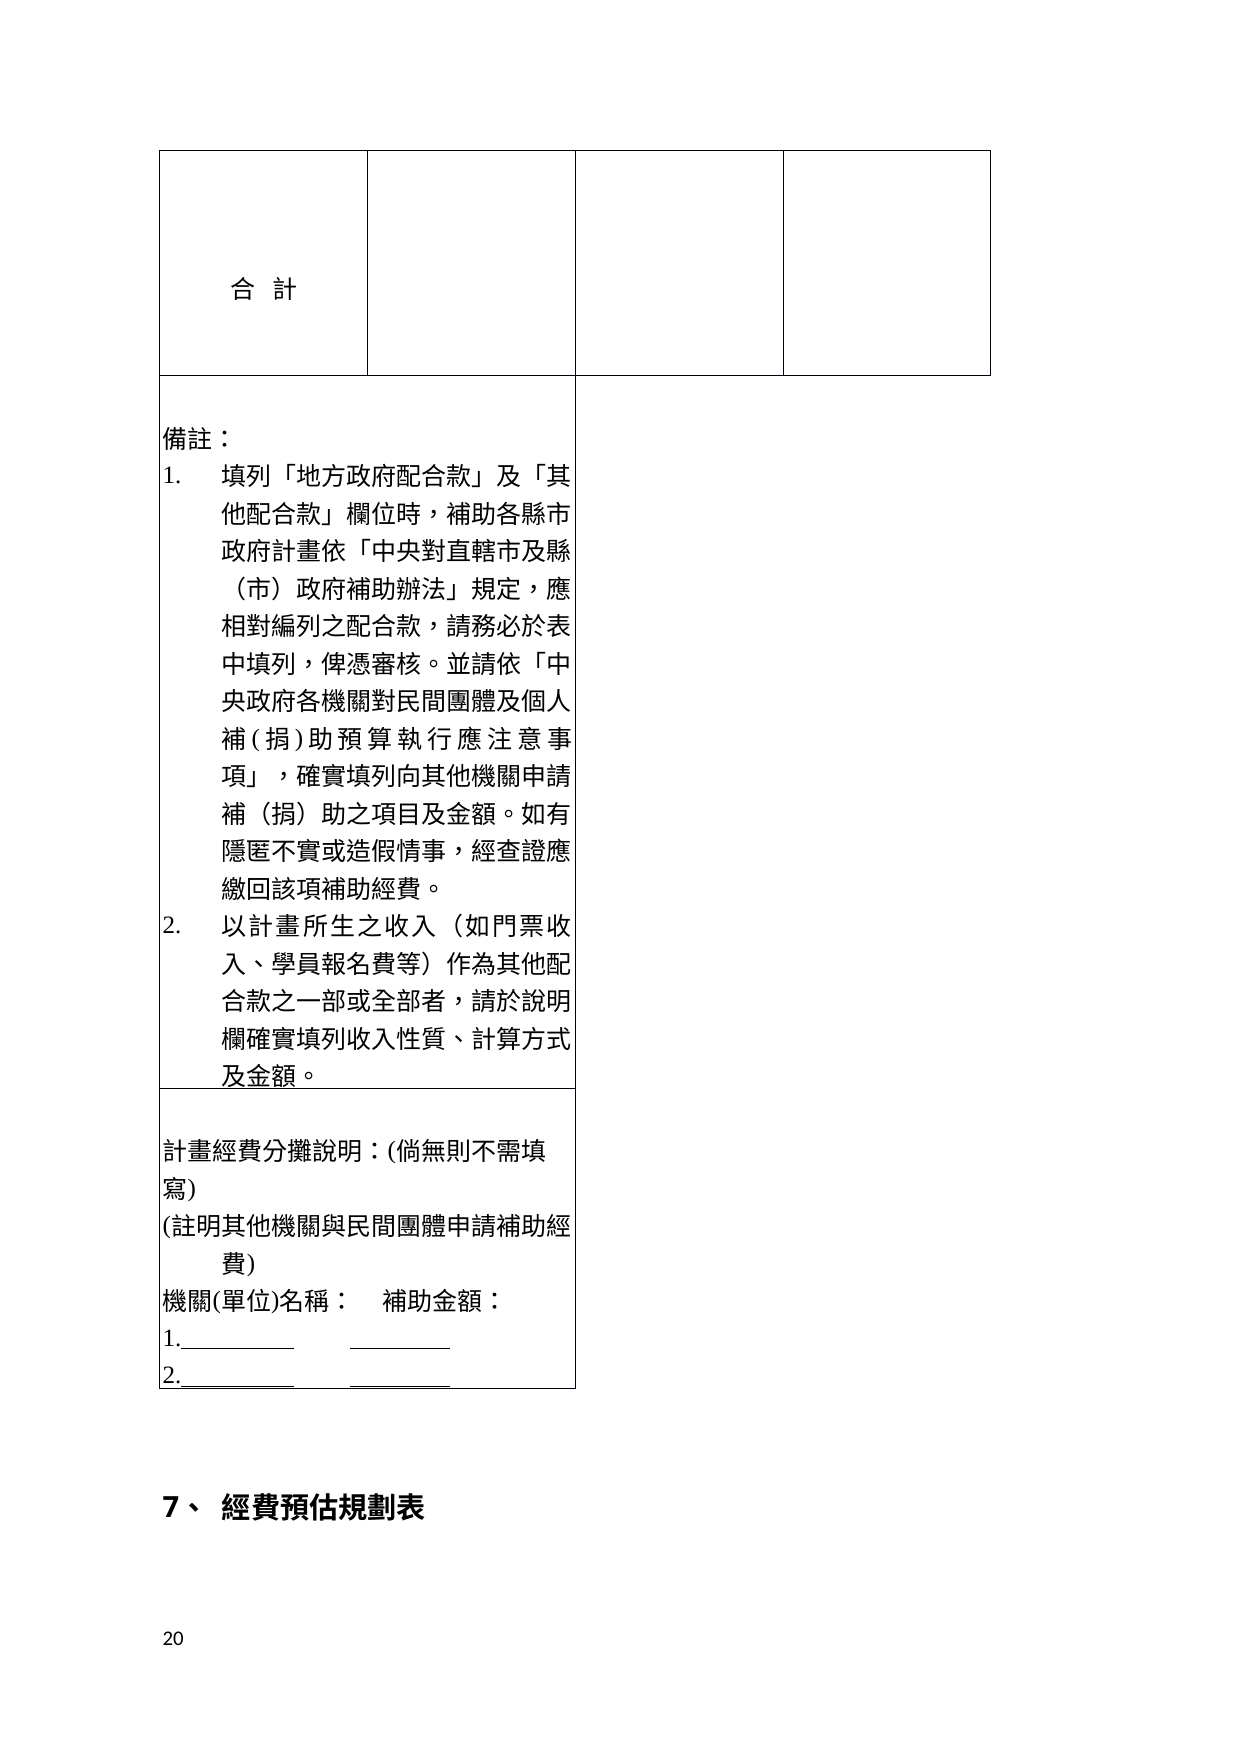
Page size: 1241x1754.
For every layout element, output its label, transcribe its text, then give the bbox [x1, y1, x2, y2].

table_cell [368, 151, 575, 374]
table_cell 合 計 [160, 151, 367, 374]
table_cell [576, 151, 783, 374]
table_cell 備註： 填列「地方政府配合款」及「其他配合款」欄位時，補助各縣市政府計畫依「中央對直轄市及縣（市）政府補助辦法」規定，應相對編列之配合款，請務必於表中填列，俾憑審核。並請依「中央政府各機關對民間團體及個人補(捐)助預算執行應注意事項」，確實填列向其他機關申請補（捐）助之項目及金額。如有隱匿不實或造假情事，經查證應繳回該項補助經費。 以計畫所生之收入（如門票收入、學員報名費等）作為其他配合款之一部或全部者，請於說明欄確實填列收入性質、計算方式及金額。 [160, 376, 575, 1087]
table_cell 計畫經費分攤說明：(倘無則不需填寫) (註明其他機關與民間團體申請補助經費) 機關(單位)名稱： 補助金額： 1. 2. [160, 1089, 575, 1387]
table_cell [784, 151, 990, 374]
list 經費預估規劃表 [162, 1462, 1078, 1537]
